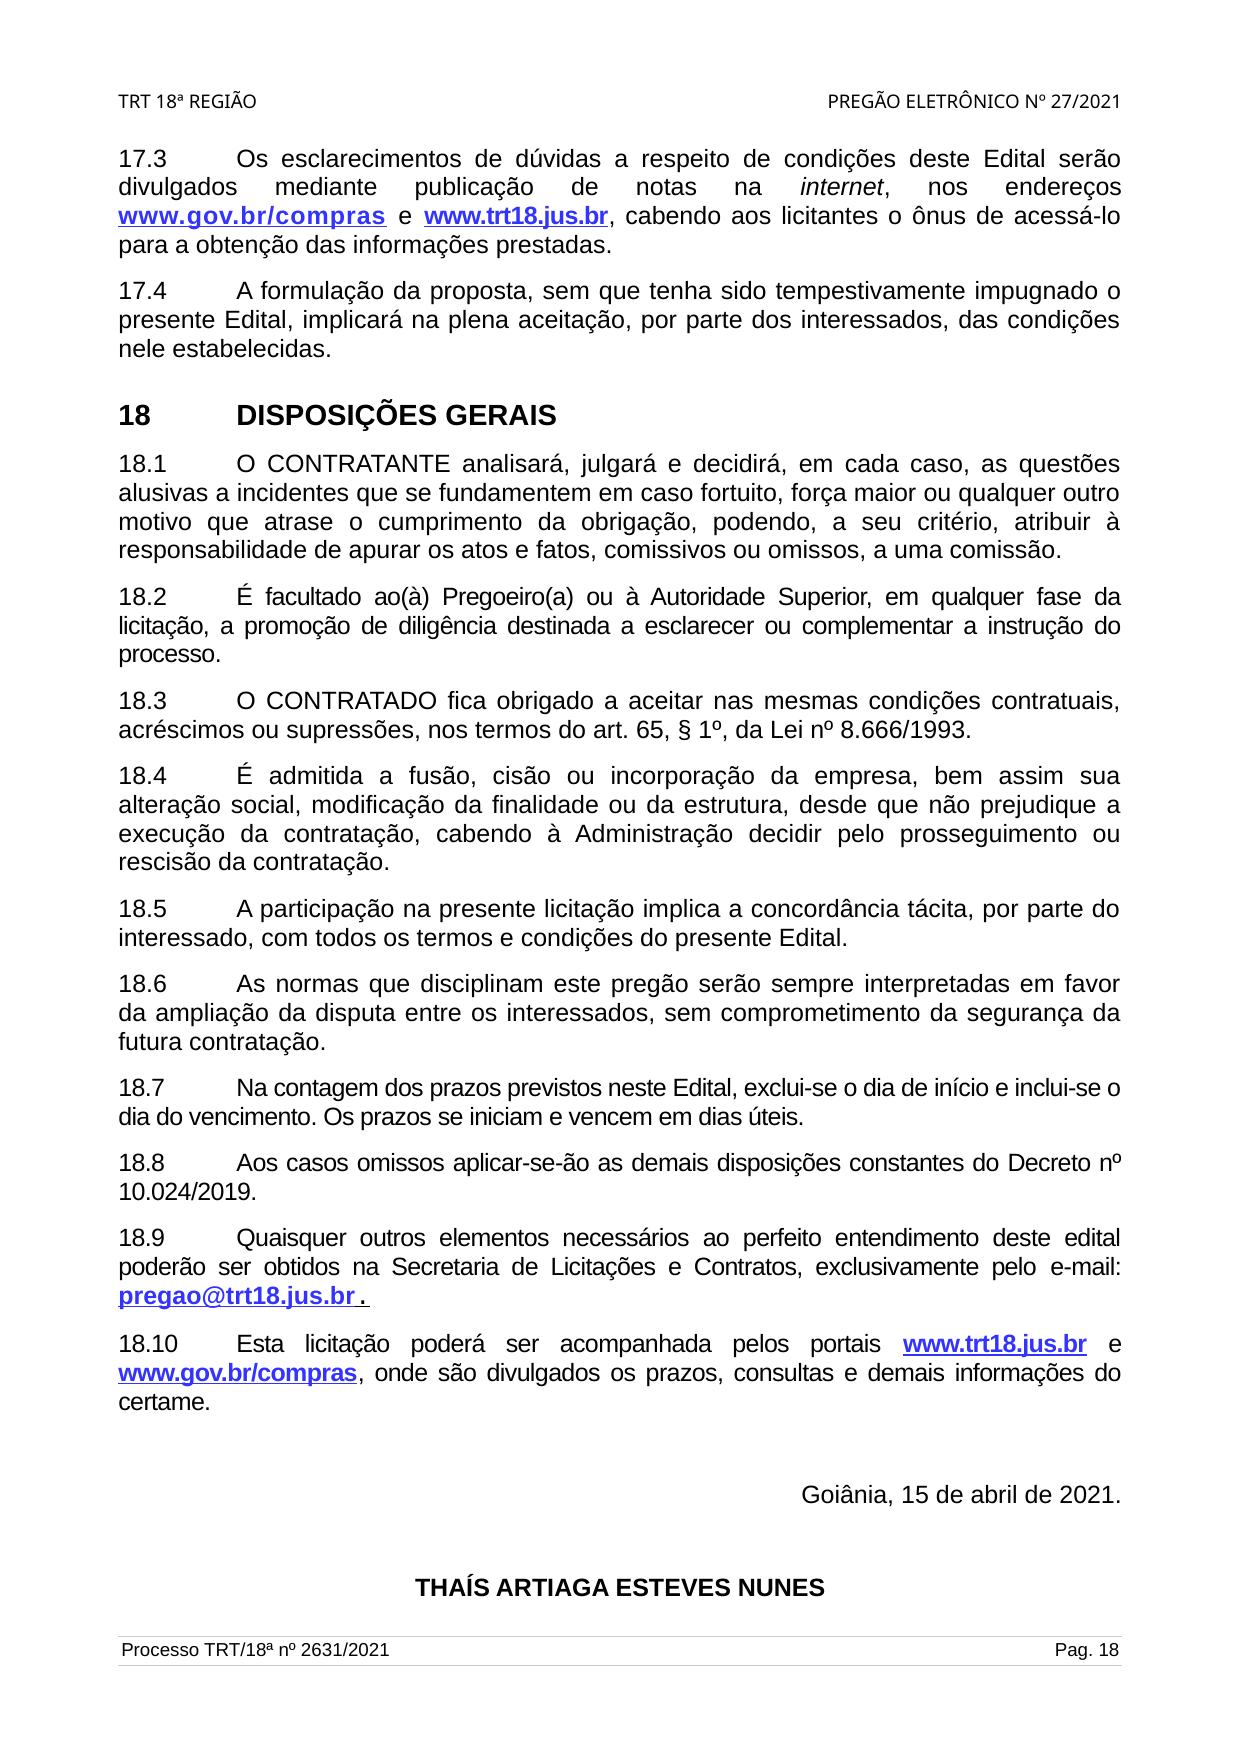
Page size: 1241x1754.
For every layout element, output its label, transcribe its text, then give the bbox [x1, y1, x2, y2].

text 18.7 Na contagem dos prazos previstos neste Edital, exclui-se o dia de início e inclui-se o dia do vencimento. Os prazos se iniciam e vencem em dias úteis. [118, 1073, 1122, 1130]
text 18.3 O CONTRATADO fica obrigado a aceitar nas mesmas condições contratuais, acréscimos ou supressões, nos termos do art. 65, § 1º, da Lei nº 8.666/1993. [118, 686, 1122, 743]
text 18.2 É facultado ao(à) Pregoeiro(a) ou à Autoridade Superior, em qualquer fase da licitação, a promoção de diligência destinada a esclarecer ou complementar a instrução do processo. [118, 582, 1122, 668]
text 18.1 O CONTRATANTE analisará, julgará e decidirá, em cada caso, as questões alusivas a incidentes que se fundamentem em caso fortuito, força maior ou qualquer outro motivo que atrase o cumprimento da obrigação, podendo, a seu critério, atribuir à responsabilidade de apurar os atos e fatos, comissivos ou omissos, a uma comissão. [118, 449, 1122, 564]
text 18.8 Aos casos omissos aplicar-se-ão as demais disposições constantes do Decreto nº 10.024/2019. [118, 1148, 1122, 1206]
text 17.4 A formulação da proposta, sem que tenha sido tempestivamente impugnado o presente Edital, implicará na plena aceitação, por parte dos interessados, das condições nele estabelecidas. [118, 276, 1122, 362]
text 18.5 A participação na presente licitação implica a concordância tácita, por parte do interessado, com todos os termos e condições do presente Edital. [118, 894, 1122, 951]
text Goiânia, 15 de abril de 2021. [118, 1480, 1122, 1509]
text 17.3 Os esclarecimentos de dúvidas a respeito de condições deste Edital serão divulgados mediante publicação de notas na internet, nos endereços www.gov.br/compras e www.trt18.jus.br, cabendo aos licitantes o ônus de acessá-lo para a obtenção das informações prestadas. [118, 143, 1122, 258]
text THAÍS ARTIAGA ESTEVES NUNES [118, 1573, 1122, 1602]
text 18.6 As normas que disciplinam este pregão serão sempre interpretadas em favor da ampliação da disputa entre os interessados, sem comprometimento da segurança da futura contratação. [118, 969, 1122, 1055]
text 18.4 É admitida a fusão, cisão ou incorporação da empresa, bem assim sua alteração social, modificação da finalidade ou da estrutura, desde que não prejudique a execução da contratação, cabendo à Administração decidir pelo prosseguimento ou rescisão da contratação. [118, 761, 1122, 876]
list 18.9 Quaisquer outros elementos necessários ao perfeito entendimento deste edital poderão ser obtidos na Secretaria de Licitações e Contratos, exclusivamente pelo e-mail: pregao@trt18.jus.br. [118, 1223, 1122, 1312]
list 18.10 Esta licitação poderá ser acompanhada pelos portais www.trt18.jus.br e www.gov.br/compras, onde são divulgados os prazos, consultas e demais informações do certame. [118, 1329, 1122, 1416]
text 18 DISPOSIÇÕES GERAIS [118, 398, 1122, 431]
